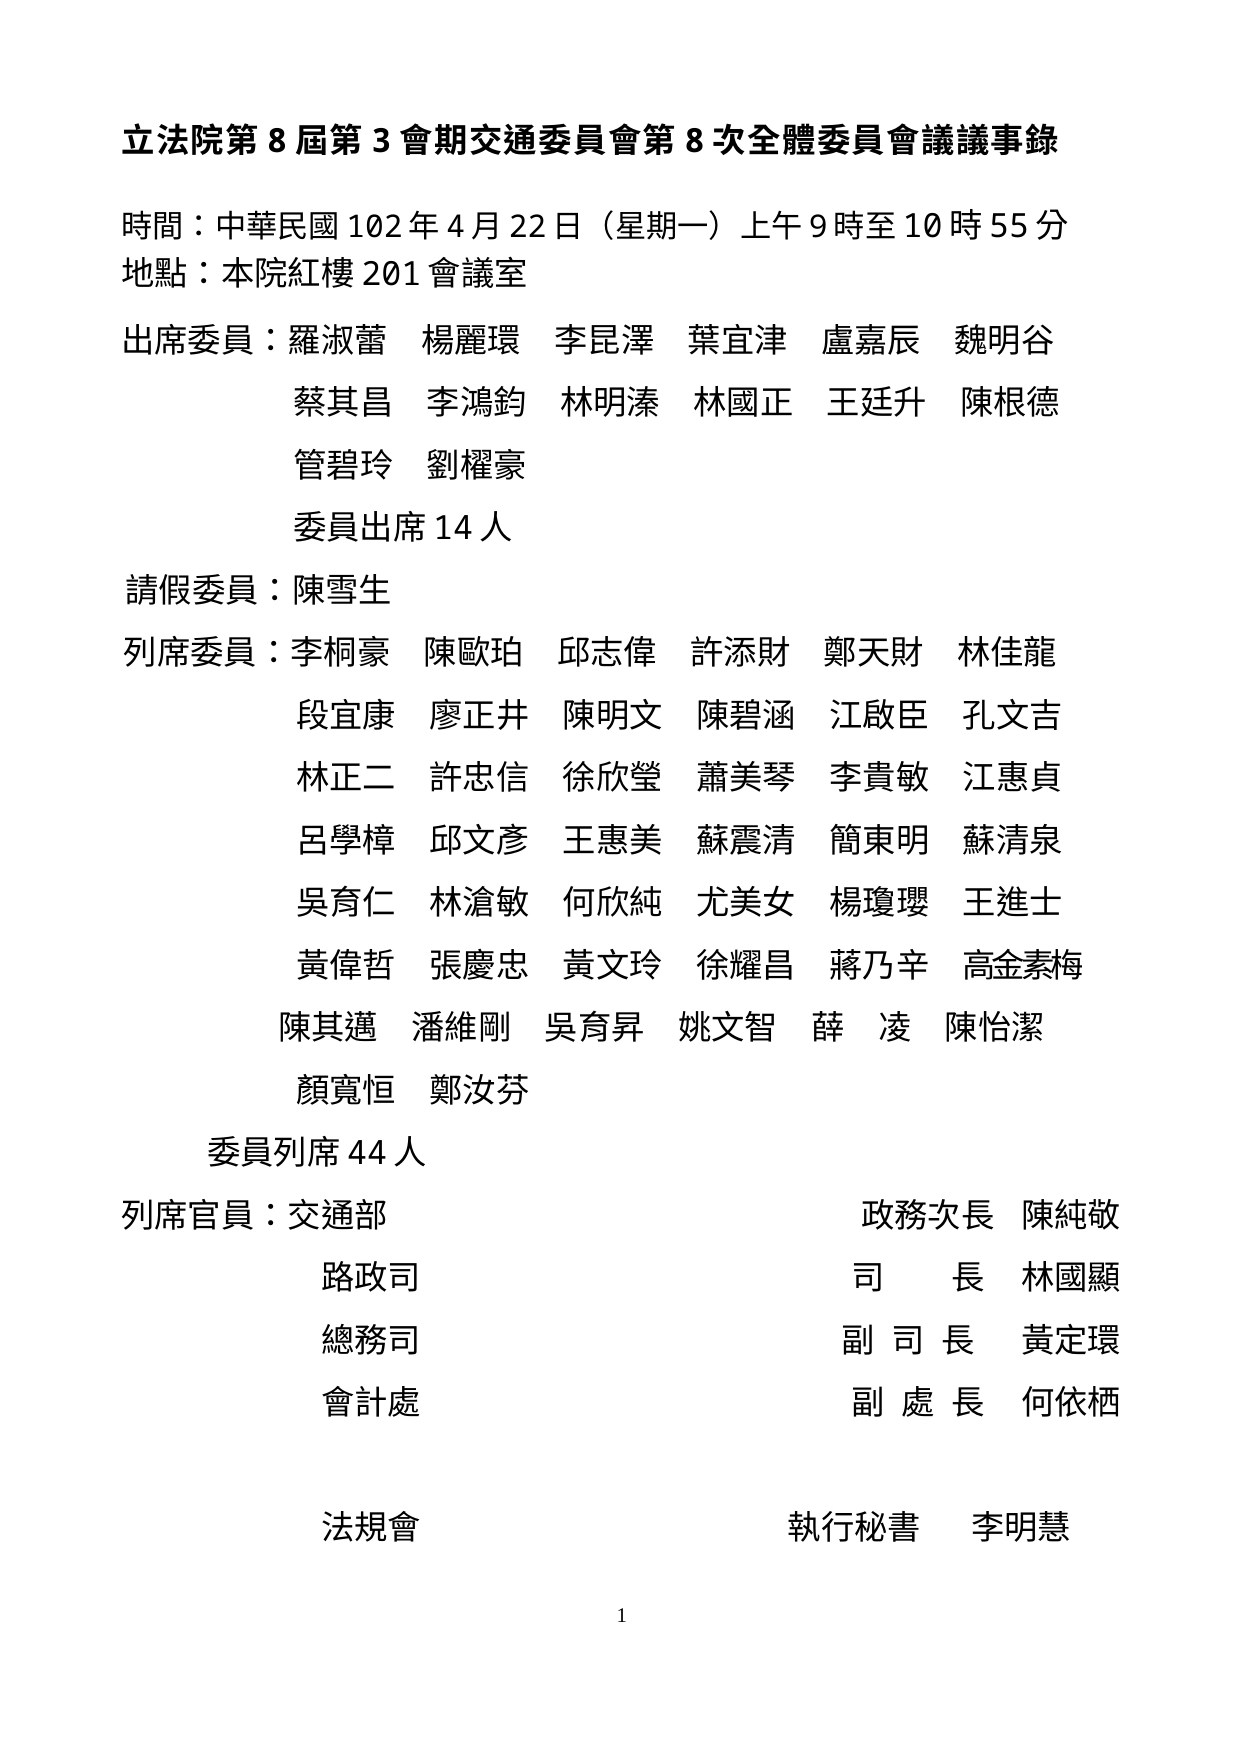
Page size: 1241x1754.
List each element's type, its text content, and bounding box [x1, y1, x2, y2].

text 立法院第8屆第3會期交通委員會第8次全體委員會議議事錄 [121, 114, 1122, 163]
text 吳育仁 林滄敏 何欣純 尤美女 楊瓊瓔 王進士 [123, 858, 1122, 921]
text 列席官員：交通部 政務次長 陳純敬 [121, 1171, 1122, 1233]
text 管碧玲 劉櫂豪 [121, 421, 1122, 483]
text 路政司 司 長 林國顯 [121, 1233, 1122, 1296]
text 呂學樟 邱文彥 王惠美 蘇震清 簡東明 蘇清泉 [123, 796, 1122, 858]
text 總務司 副 司 長 黃定環 [121, 1296, 1122, 1358]
text 委員列席44人 [123, 1108, 1122, 1171]
text 顏寬恒 鄭汝芬 [123, 1046, 1122, 1108]
text 地點：本院紅樓201會議室 [121, 244, 1122, 296]
text 時間：中華民國102年4月22日（星期一）上午9時至10時55分 [121, 181, 1122, 244]
text 請假委員：陳雪生 [123, 546, 1122, 608]
text 委員出席14人 [123, 483, 1122, 546]
text 列席委員：李桐豪 陳歐珀 邱志偉 許添財 鄭天財 林佳龍 [123, 608, 1122, 671]
text 出席委員：羅淑蕾 楊麗環 李昆澤 葉宜津 盧嘉辰 魏明谷 [121, 296, 1122, 358]
text 林正二 許忠信 徐欣瑩 蕭美琴 李貴敏 江惠貞 [123, 733, 1122, 796]
text 陳其邁 潘維剛 吳育昇 姚文智 薛 凌 陳怡潔 [123, 983, 1122, 1046]
text 段宜康 廖正井 陳明文 陳碧涵 江啟臣 孔文吉 [123, 671, 1122, 733]
text 法規會 執行秘書 李明慧 [121, 1483, 1122, 1546]
text 黃偉哲 張慶忠 黃文玲 徐耀昌 蔣乃辛 高金素梅 [123, 921, 1122, 983]
text 蔡其昌 李鴻鈞 林明溱 林國正 王廷升 陳根德 [121, 358, 1122, 421]
text 會計處 副 處 長 何依栖 [121, 1358, 1122, 1483]
